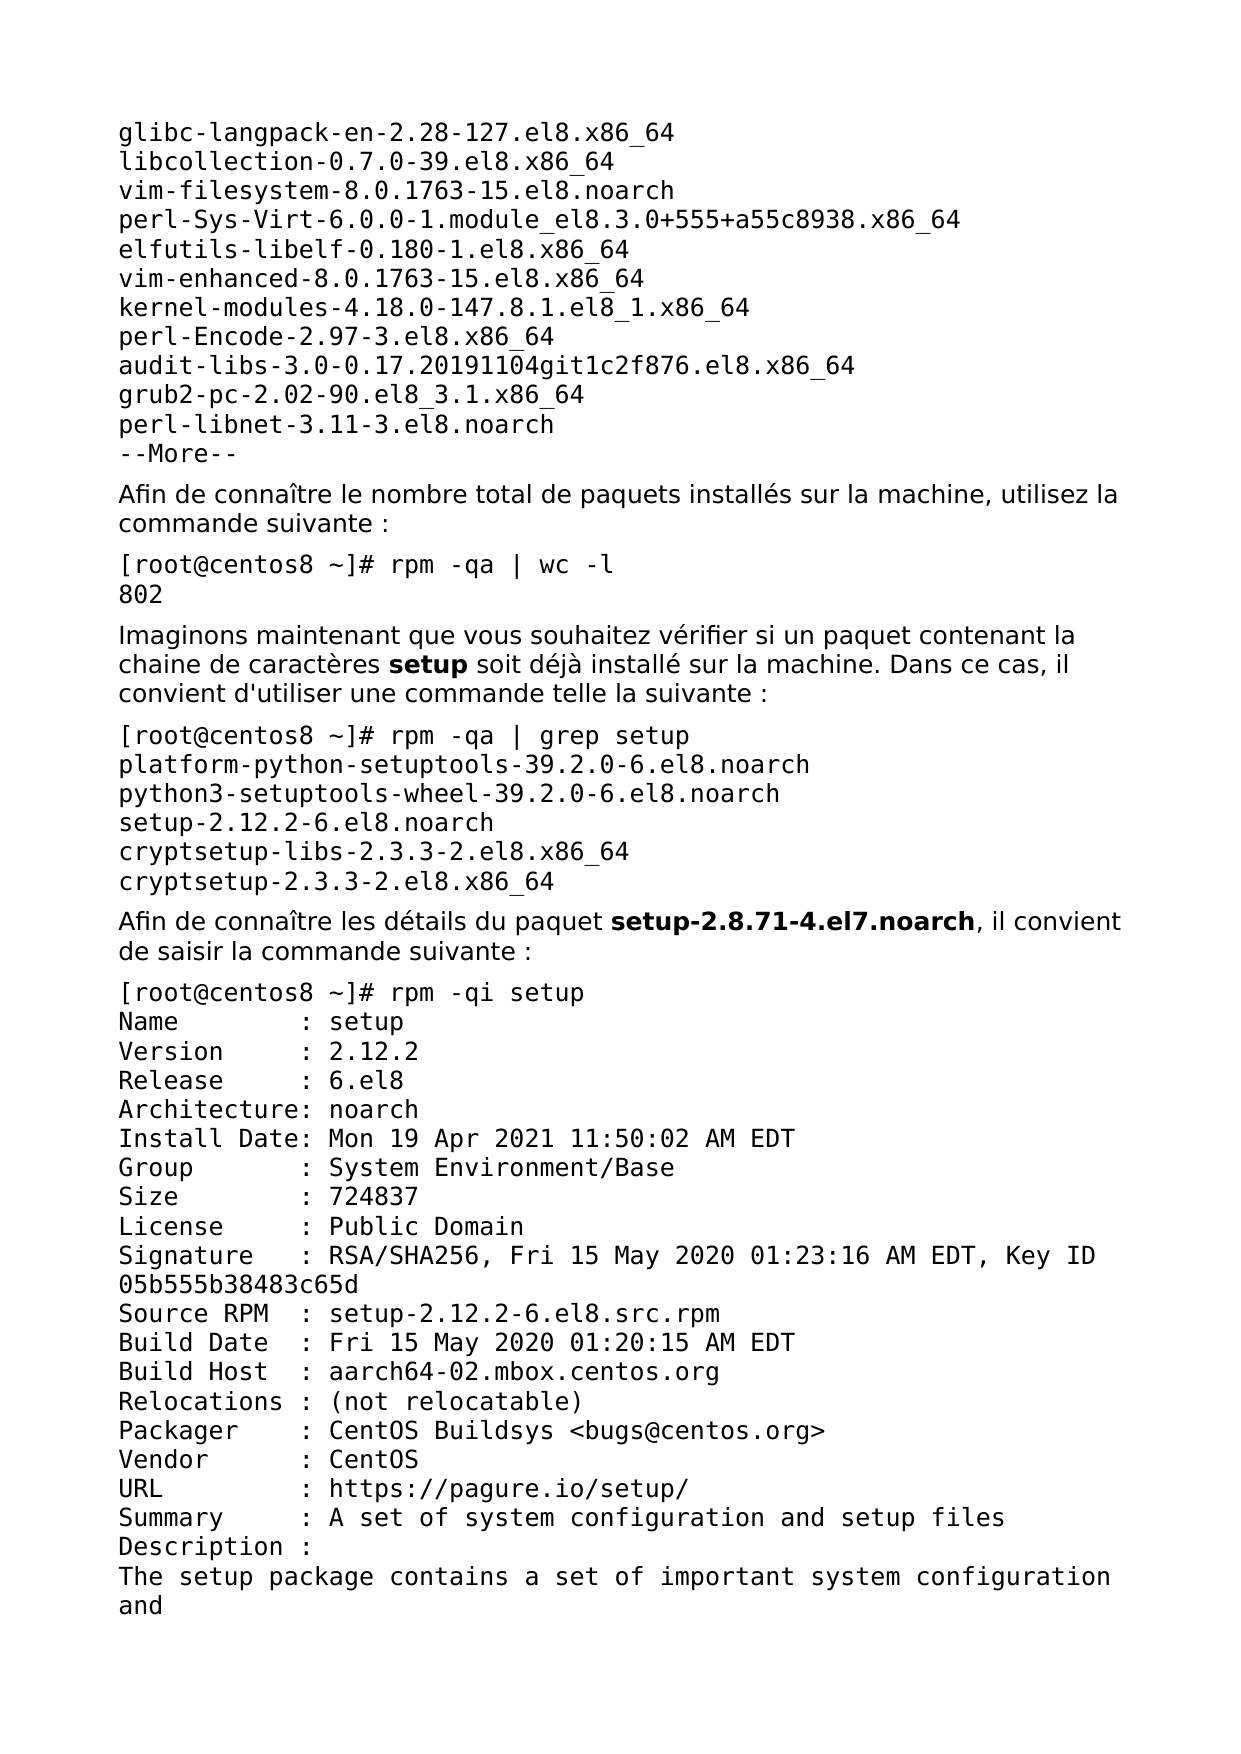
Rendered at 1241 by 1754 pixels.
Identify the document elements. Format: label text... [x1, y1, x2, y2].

text [root@centos8 ~]# rpm -qi setup Name : setup Version : 2.12.2 Release : 6.el8 Architecture: noarch Install Date: Mon 19 Apr 2021 11:50:02 AM EDT Group : System Environment/Base Size : 724837 License : Public Domain Signature : RSA/SHA256, Fri 15 May 2020 01:23:16 AM EDT, Key ID 05b555b38483c65d Source RPM : setup-2.12.2-6.el8.src.rpm Build Date : Fri 15 May 2020 01:20:15 AM EDT Build Host : aarch64-02.mbox.centos.org Relocations : (not relocatable) Packager : CentOS Buildsys <bugs@centos.org> Vendor : CentOS URL : https://pagure.io/setup/ Summary : A set of system configuration and setup files Description : The setup package contains a set of important system configuration and [118, 978, 1122, 1620]
text glibc-langpack-en-2.28-127.el8.x86_64 libcollection-0.7.0-39.el8.x86_64 vim-filesystem-8.0.1763-15.el8.noarch perl-Sys-Virt-6.0.0-1.module_el8.3.0+555+a55c8938.x86_64 elfutils-libelf-0.180-1.el8.x86_64 vim-enhanced-8.0.1763-15.el8.x86_64 kernel-modules-4.18.0-147.8.1.el8_1.x86_64 perl-Encode-2.97-3.el8.x86_64 audit-libs-3.0-0.17.20191104git1c2f876.el8.x86_64 grub2-pc-2.02-90.el8_3.1.x86_64 perl-libnet-3.11-3.el8.noarch --More-- [118, 118, 1122, 468]
text Afin de connaître le nombre total de paquets installés sur la machine, utilisez la commande suivante : [118, 480, 1122, 538]
text Afin de connaître les détails du paquet setup-2.8.71-4.el7.noarch, il convient de saisir la commande suivante : [118, 908, 1122, 966]
text [root@centos8 ~]# rpm -qa | wc -l 802 [118, 551, 1122, 609]
text [root@centos8 ~]# rpm -qa | grep setup platform-python-setuptools-39.2.0-6.el8.noarch python3-setuptools-wheel-39.2.0-6.el8.noarch setup-2.12.2-6.el8.noarch cryptsetup-libs-2.3.3-2.el8.x86_64 cryptsetup-2.3.3-2.el8.x86_64 [118, 721, 1122, 896]
text Imaginons maintenant que vous souhaitez vérifier si un paquet contenant la chaine de caractères setup soit déjà installé sur la machine. Dans ce cas, il convient d'utiliser une commande telle la suivante : [118, 621, 1122, 708]
